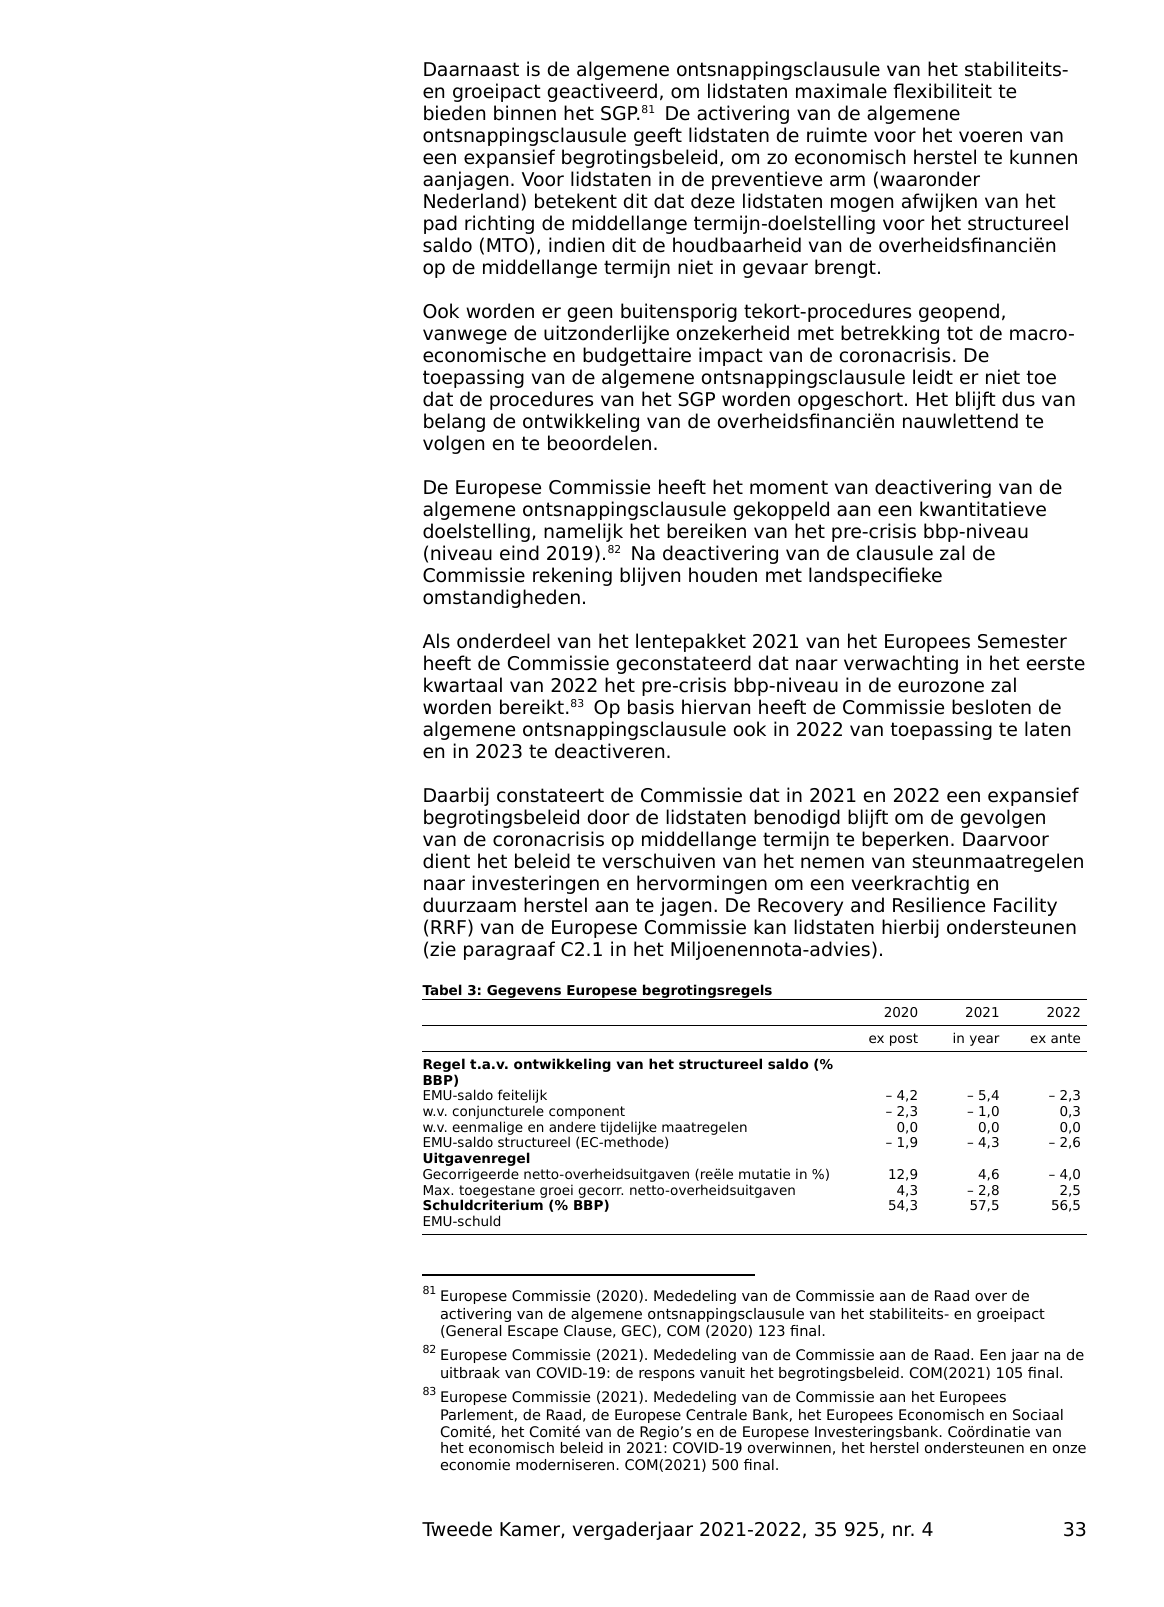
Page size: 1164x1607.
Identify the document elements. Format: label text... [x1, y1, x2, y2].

table_cell – 4,0 [1005, 1167, 1087, 1182]
table_cell [843, 1052, 924, 1088]
table_cell 0,3 [1005, 1104, 1087, 1119]
table_cell Gecorrigeerde netto-overheidsuitgaven (reële mutatie in %) [422, 1167, 842, 1182]
table_cell – 1,9 [843, 1135, 924, 1151]
table_cell [422, 1026, 842, 1051]
table_cell – 2,6 [1005, 1135, 1087, 1151]
table_cell ex post [843, 1026, 924, 1051]
table_cell 2022 [1005, 1000, 1087, 1025]
table_cell w.v. eenmalige en andere tijdelijke maatregelen [422, 1120, 842, 1135]
table_cell [1005, 1151, 1087, 1167]
text Daarnaast is de algemene ontsnappingsclausule van het stabiliteits- en groeipact geactiveerd, om lidstaten maximale flexibiliteit te bieden binnen het SGP. De activering van de algemene ontsnappingsclausule geeft lidstaten de ruimte voor het voeren van een expansief begrotingsbeleid, om zo economisch herstel te kunnen aanjagen. Voor lidstaten in de preventieve arm (waaronder Nederland) betekent dit dat deze lidstaten mogen afwijken van het pad richting de middellange termijn-doelstelling voor het structureel saldo (MTO), indien dit de houdbaarheid van de overheidsfinanciën op de middellange termijn niet in gevaar brengt. [422, 59, 1087, 279]
table_cell 2020 [843, 1000, 924, 1025]
table_cell 2021 [924, 1000, 1005, 1025]
table_cell – 4,2 [843, 1088, 924, 1104]
text Ook worden er geen buitensporig tekort-procedures geopend, vanwege de uitzonderlijke onzekerheid met betrekking tot de macro-economische en budgettaire impact van de coronacrisis. De toepassing van de algemene ontsnappingsclausule leidt er niet toe dat de procedures van het SGP worden opgeschort. Het blijft dus van belang de ontwikkeling van de overheidsfinanciën nauwlettend te volgen en te beoordelen. [422, 301, 1087, 455]
table_cell [924, 1151, 1005, 1167]
table_cell – 2,3 [1005, 1088, 1087, 1104]
text Europese Commissie (2021). Mededeling van de Commissie aan de Raad. Een jaar na de uitbraak van COVID-19: de respons vanuit het begrotingsbeleid. COM(2021) 105 final. [422, 1343, 1087, 1382]
table_cell Schuldcriterium (% BBP) EMU-schuld [422, 1198, 842, 1234]
table_cell [924, 1052, 1005, 1088]
table_cell w.v. conjuncturele component [422, 1104, 842, 1119]
table_cell 54,3 [843, 1198, 924, 1234]
table_cell 12,9 [843, 1167, 924, 1182]
table_cell EMU-saldo feitelijk [422, 1088, 842, 1104]
table_cell [843, 1151, 924, 1167]
table_cell 2,5 [1005, 1183, 1087, 1198]
table_cell [422, 1000, 842, 1025]
table_cell 0,0 [1005, 1120, 1087, 1135]
table_cell ex ante [1005, 1026, 1087, 1051]
table_cell 0,0 [924, 1120, 1005, 1135]
text Als onderdeel van het lentepakket 2021 van het Europees Semester heeft de Commissie geconstateerd dat naar verwachting in het eerste kwartaal van 2022 het pre-crisis bbp-niveau in de eurozone zal worden bereikt. Op basis hiervan heeft de Commissie besloten de algemene ontsnappingsclausule ook in 2022 van toepassing te laten en in 2023 te deactiveren. [422, 631, 1087, 763]
table_cell – 2,3 [843, 1104, 924, 1119]
text Daarbij constateert de Commissie dat in 2021 en 2022 een expansief begrotingsbeleid door de lidstaten benodigd blijft om de gevolgen van de coronacrisis op middellange termijn te beperken. Daarvoor dient het beleid te verschuiven van het nemen van steunmaatregelen naar investeringen en hervormingen om een veerkrachtig en duurzaam herstel aan te jagen. De Recovery and Resilience Facility (RRF) van de Europese Commissie kan lidstaten hierbij ondersteunen (zie paragraaf C2.1 in het Miljoenennota-advies). [422, 785, 1087, 961]
text De Europese Commissie heeft het moment van deactivering van de algemene ontsnappingsclausule gekoppeld aan een kwantitatieve doelstelling, namelijk het bereiken van het pre-crisis bbp-niveau (niveau eind 2019). Na deactivering van de clausule zal de Commissie rekening blijven houden met landspecifieke omstandigheden. [422, 477, 1087, 609]
table_cell EMU-saldo structureel (EC-methode) [422, 1135, 842, 1151]
table_cell – 1,0 [924, 1104, 1005, 1119]
table_cell 4,3 [843, 1183, 924, 1198]
text Europese Commissie (2020). Mededeling van de Commissie aan de Raad over de activering van de algemene ontsnappingsclausule van het stabiliteits- en groeipact (General Escape Clause, GEC), COM (2020) 123 final. [422, 1284, 1087, 1340]
table_cell 57,5 [924, 1198, 1005, 1234]
table_cell – 5,4 [924, 1088, 1005, 1104]
table_cell Max. toegestane groei gecorr. netto-overheidsuitgaven [422, 1183, 842, 1198]
table_cell 0,0 [843, 1120, 924, 1135]
table_cell in year [924, 1026, 1005, 1051]
table_header Tabel 3: Gegevens Europese begrotingsregels [422, 983, 1087, 999]
table_cell Regel t.a.v. ontwikkeling van het structureel saldo (% BBP) [422, 1052, 842, 1088]
table_cell 4,6 [924, 1167, 1005, 1182]
table_cell 56,5 [1005, 1198, 1087, 1234]
table_cell [1005, 1052, 1087, 1088]
table_cell Uitgavenregel [422, 1151, 842, 1167]
text Europese Commissie (2021). Mededeling van de Commissie aan het Europees Parlement, de Raad, de Europese Centrale Bank, het Europees Economisch en Sociaal Comité, het Comité van de Regio’s en de Europese Investeringsbank. Coördinatie van het economisch beleid in 2021: COVID-19 overwinnen, het herstel ondersteunen en onze economie moderniseren. COM(2021) 500 final. [422, 1385, 1087, 1474]
table_cell – 2,8 [924, 1183, 1005, 1198]
table_cell – 4,3 [924, 1135, 1005, 1151]
